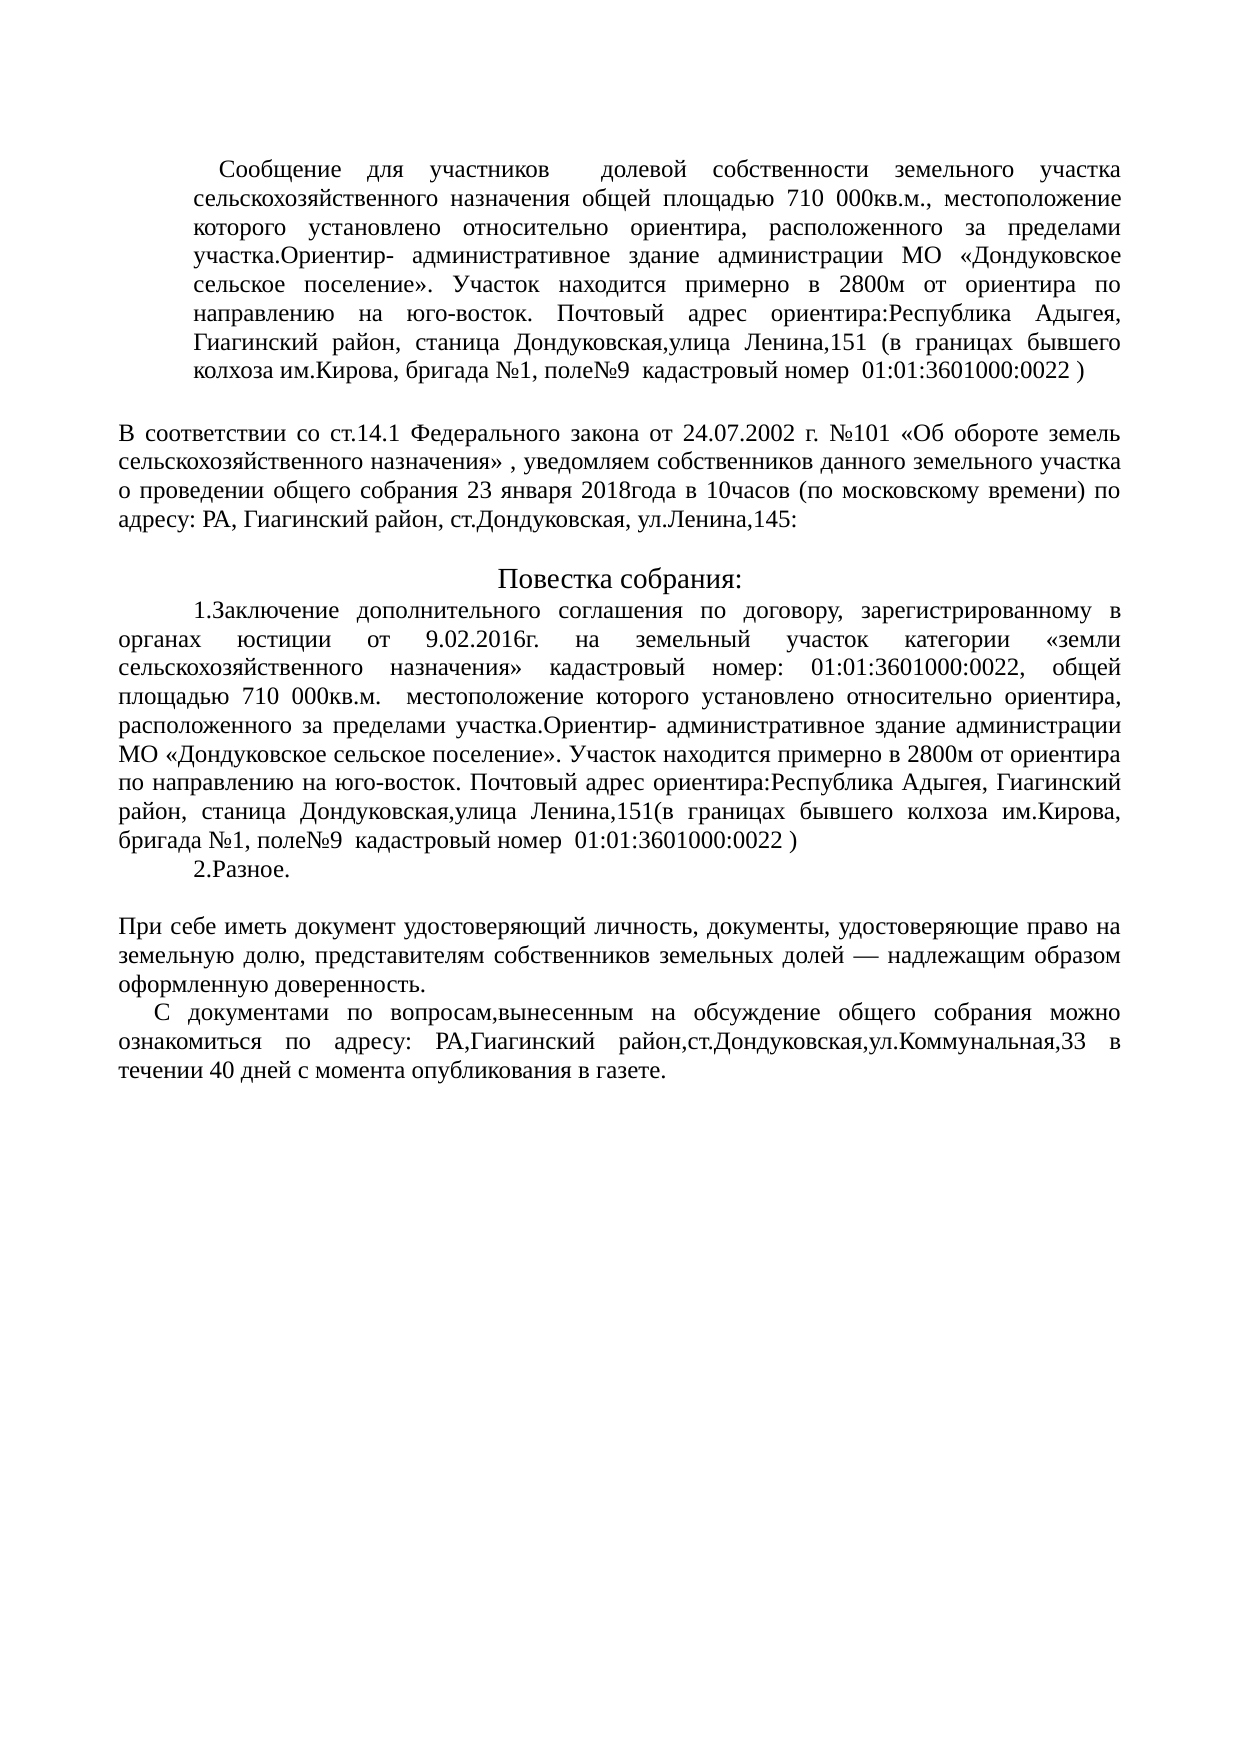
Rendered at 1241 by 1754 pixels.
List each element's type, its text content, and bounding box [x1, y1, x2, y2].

text С документами по вопросам,вынесенным на обсуждение общего собрания можно ознакомиться по адресу: РА,Гиагинский район,ст.Дондуковская,ул.Коммунальная,33 в течении 40 дней с момента опубликования в газете. [118, 997, 1122, 1084]
text При себе иметь документ удостоверяющий личность, документы, удостоверяющие право на земельную долю, представителям собственников земельных долей — надлежащим образом оформленную доверенность. [118, 911, 1122, 997]
text 2.Разное. [193, 854, 1122, 882]
text Повестка собрания: [118, 561, 1122, 595]
text Сообщение для участников долевой собственности земельного участка сельскохозяйственного назначения общей площадью 710 000кв.м., местоположение которого установлено относительно ориентира, расположенного за пределами участка.Ориентир- административное здание администрации МО «Дондуковское сельское поселение». Участок находится примерно в 2800м от ориентира по направлению на юго-восток. Почтовый адрес ориентира:Республика Адыгея, Гиагинский район, станица Дондуковская,улица Ленина,151 (в границах бывшего колхоза им.Кирова, бригада №1, поле№9 кадастровый номер 01:01:3601000:0022 ) [193, 154, 1122, 384]
text В соответствии со ст.14.1 Федерального закона от 24.07.2002 г. №101 «Об обороте земель сельскохозяйственного назначения» , уведомляем собственников данного земельного участка о проведении общего собрания 23 января 2018года в 10часов (по московскому времени) по адресу: РА, Гиагинский район, ст.Дондуковская, ул.Ленина,145: [118, 418, 1122, 533]
text 1.Заключение дополнительного соглашения по договору, зарегистрированному в органах юстиции от 9.02.2016г. на земельный участок категории «земли сельскохозяйственного назначения» кадастровый номер: 01:01:3601000:0022, общей площадью 710 000кв.м. местоположение которого установлено относительно ориентира, расположенного за пределами участка.Ориентир- административное здание администрации МО «Дондуковское сельское поселение». Участок находится примерно в 2800м от ориентира по направлению на юго-восток. Почтовый адрес ориентира:Республика Адыгея, Гиагинский район, станица Дондуковская,улица Ленина,151(в границах бывшего колхоза им.Кирова, бригада №1, поле№9 кадастровый номер 01:01:3601000:0022 ) [118, 595, 1122, 854]
